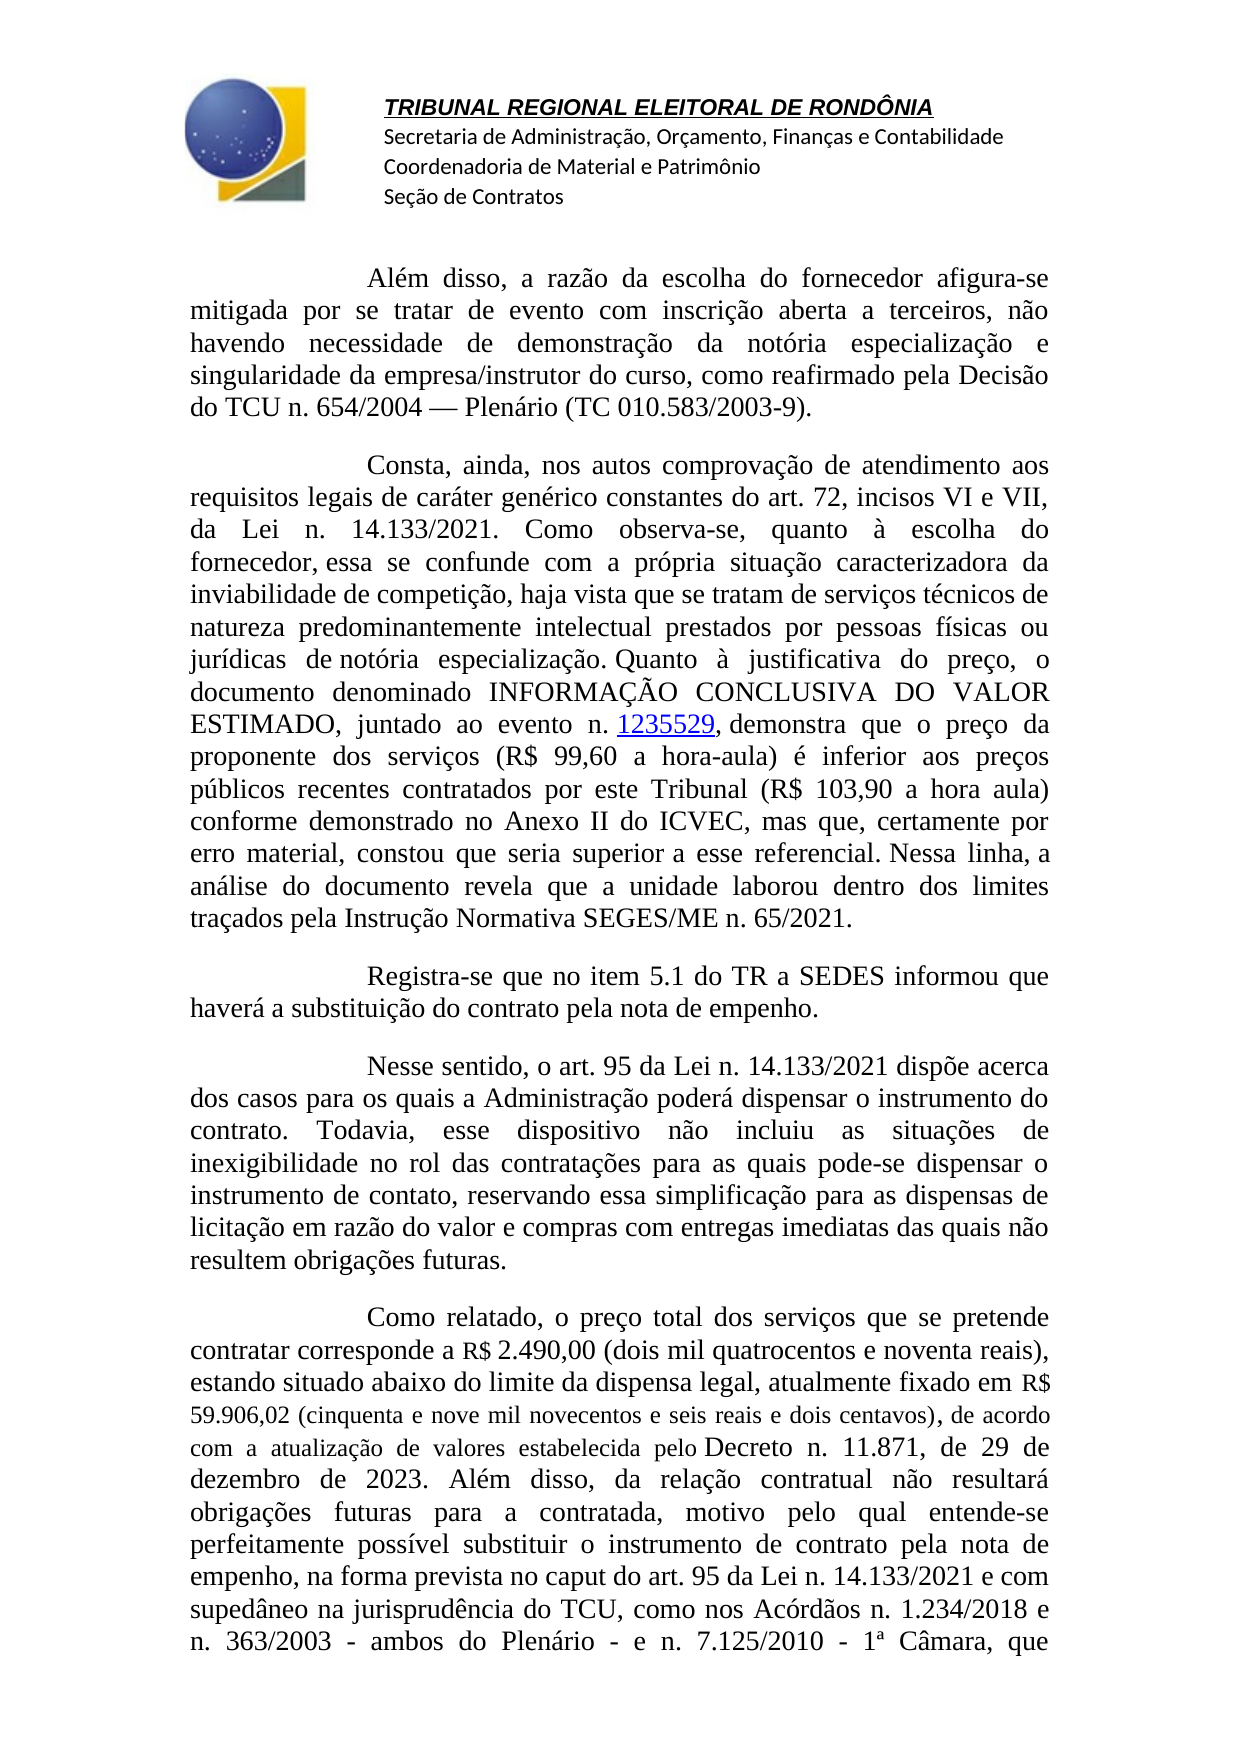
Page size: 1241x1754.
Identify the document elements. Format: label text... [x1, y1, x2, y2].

text Registra-se que no item 5.1 do TR a SEDES informou que haverá a substituição do contrato pela nota de empenho. [190, 959, 1051, 1023]
text Como relatado, o preço total dos serviços que se pretende contratar corresponde a R$ 2.490,00 (dois mil quatrocentos e noventa reais), estando situado abaixo do limite da dispensa legal, atualmente fixado em R$ 59.906,02 (cinquenta e nove mil novecentos e seis reais e dois centavos), de acordo com a atualização de valores estabelecida pelo Decreto n. 11.871, de 29 de dezembro de 2023. Além disso, da relação contratual não resultará obrigações futuras para a contratada, motivo pelo qual entende-se perfeitamente possível substituir o instrumento de contrato pela nota de empenho, na forma prevista no caput do art. 95 da Lei n. 14.133/2021 e com supedâneo na jurisprudência do TCU, como nos Acórdãos n. 1.234/2018 e n. 363/2003 - ambos do Plenário - e n. 7.125/2010 - 1ª Câmara, que [190, 1300, 1051, 1657]
text Nesse sentido, o art. 95 da Lei n. 14.133/2021 dispõe acerca dos casos para os quais a Administração poderá dispensar o instrumento do contrato. Todavia, esse dispositivo não incluiu as situações de inexigibilidade no rol das contratações para as quais pode-se dispensar o instrumento de contato, reservando essa simplificação para as dispensas de licitação em razão do valor e compras com entregas imediatas das quais não resultem obrigações futuras. [190, 1048, 1051, 1275]
text Além disso, a razão da escolha do fornecedor afigura-se mitigada por se tratar de evento com inscrição aberta a terceiros, não havendo necessidade de demonstração da notória especialização e singularidade da empresa/instrutor do curso, como reafirmado pela Decisão do TCU n. 654/2004 — Plenário (TC 010.583/2003-9). [190, 261, 1051, 423]
text Consta, ainda, nos autos comprovação de atendimento aos requisitos legais de caráter genérico constantes do art. 72, incisos VI e VII, da Lei n. 14.133/2021. Como observa-se, quanto à escolha do fornecedor, essa se confunde com a própria situação caracterizadora da inviabilidade de competição, haja vista que se tratam de serviços técnicos de natureza predominantemente intelectual prestados por pessoas físicas ou jurídicas de notória especialização. Quanto à justificativa do preço, o documento denominado INFORMAÇÃO CONCLUSIVA DO VALOR ESTIMADO, juntado ao evento n. 1235529, demonstra que o preço da proponente dos serviços (R$ 99,60 a hora-aula) é inferior aos preços públicos recentes contratados por este Tribunal (R$ 103,90 a hora aula) conforme demonstrado no Anexo II do ICVEC, mas que, certamente por erro material, constou que seria superior a esse referencial. Nessa linha, a análise do documento revela que a unidade laborou dentro dos limites traçados pela Instrução Normativa SEGES/ME n. 65/2021. [190, 448, 1051, 934]
